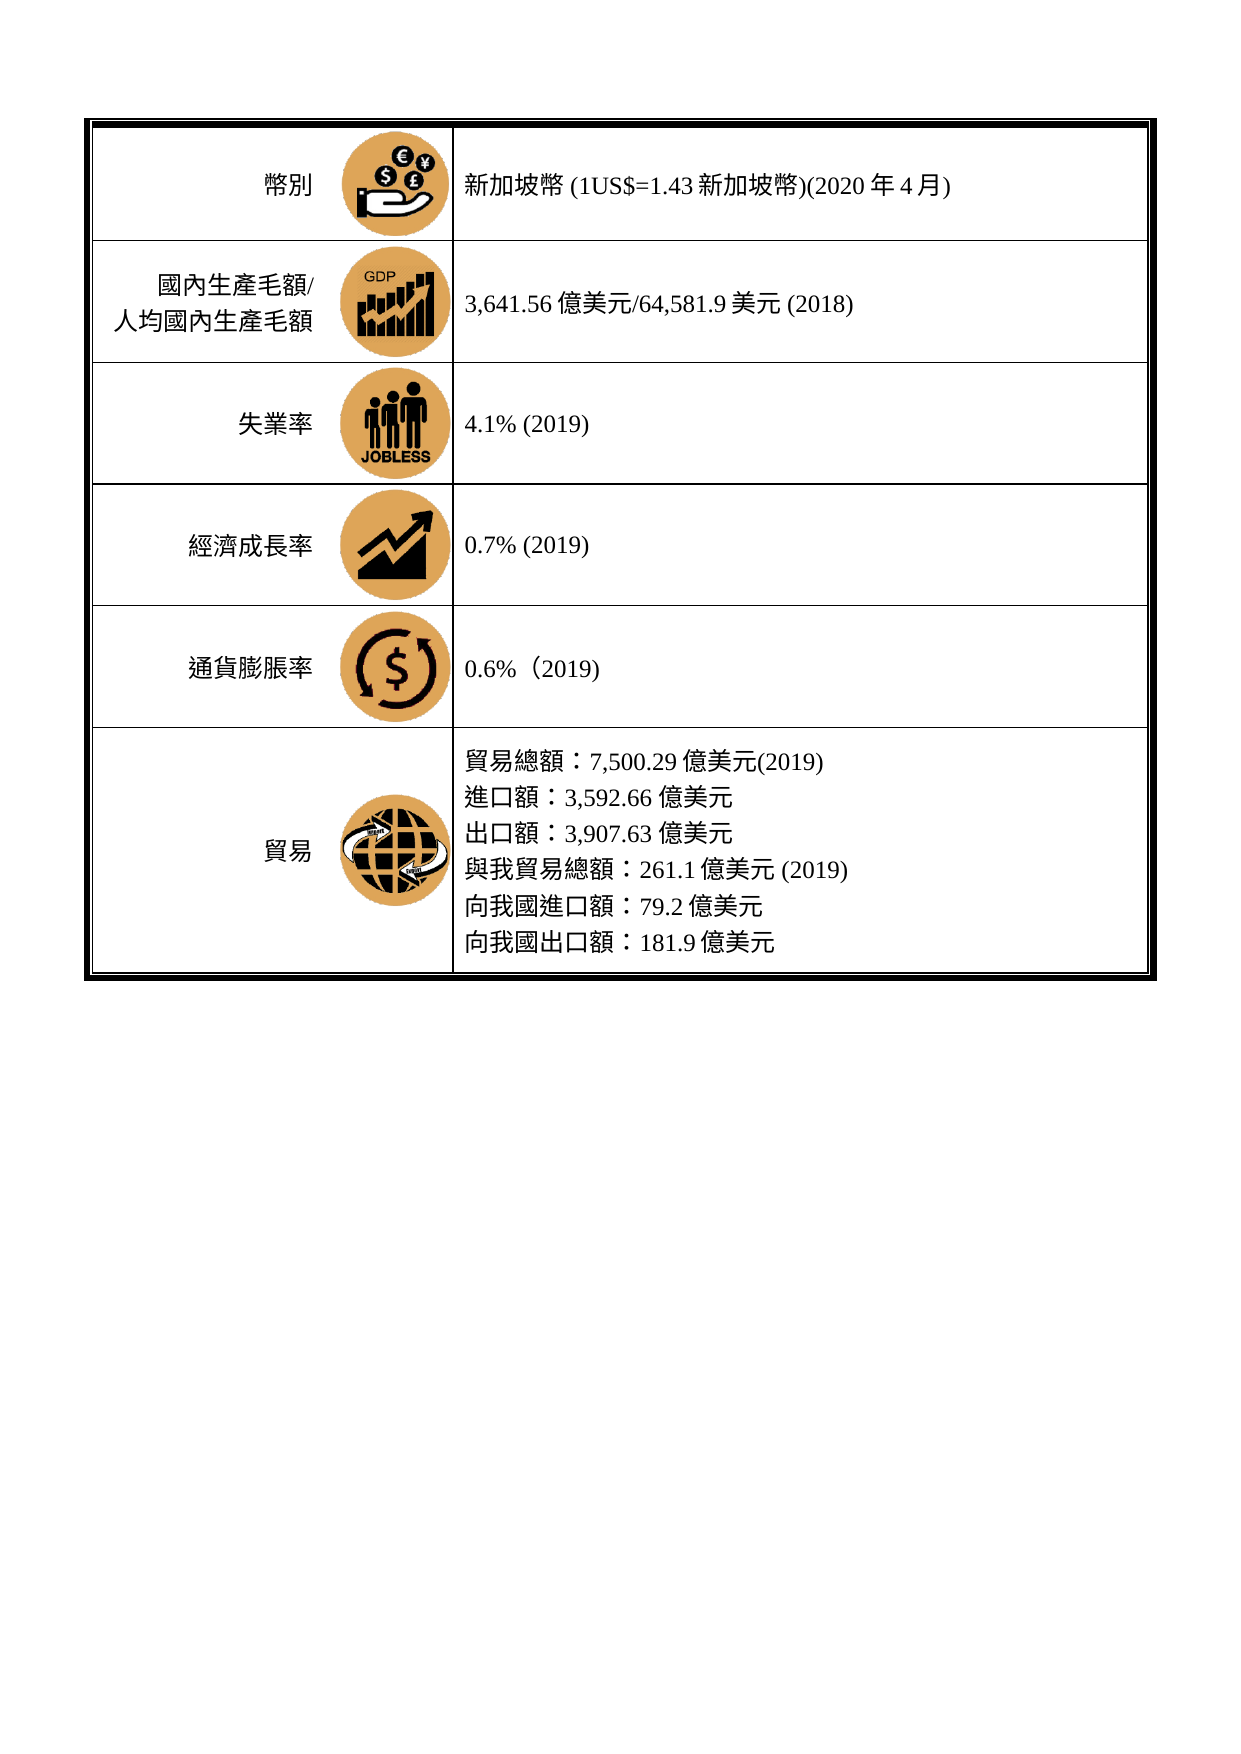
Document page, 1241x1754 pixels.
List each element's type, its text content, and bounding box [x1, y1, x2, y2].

table_cell 幣別 [93, 128, 325, 240]
table_cell [325, 241, 452, 361]
table_cell 國內生產毛額/ 人均國內生產毛額 [93, 241, 325, 361]
table_cell 3,641.56億美元/64,581.9美元 (2018) [454, 241, 1147, 361]
table_cell 失業率 [93, 363, 325, 483]
table_cell [325, 606, 452, 726]
picture [336, 488, 452, 601]
table_cell 0.7% (2019) [454, 485, 1147, 605]
table_cell 0.6%（2019) [454, 606, 1147, 726]
picture [336, 367, 452, 480]
table_cell 經濟成長率 [93, 485, 325, 605]
table_cell [325, 128, 336, 240]
table_cell 貿易總額：7,500.29億美元(2019) 進口額：3,592.66 億美元 出口額：3,907.63 億美元 與我貿易總額：261.1億美元 (2019) 向我國進口額：79.2億美元 向我國出口額：181.9億美元 [454, 728, 1147, 972]
table_cell 4.1% (2019) [454, 363, 1147, 483]
picture [336, 245, 452, 358]
table_cell 通貨膨脹率 [93, 606, 325, 726]
picture [336, 793, 452, 907]
picture [336, 127, 452, 240]
table_cell [325, 728, 452, 972]
table_cell 貿易 [93, 728, 325, 972]
table_cell [325, 363, 452, 483]
table_cell 新加坡幣 (1US$=1.43新加坡幣)(2020年4月) [454, 128, 1147, 240]
picture [336, 610, 452, 723]
table_cell [325, 485, 452, 605]
